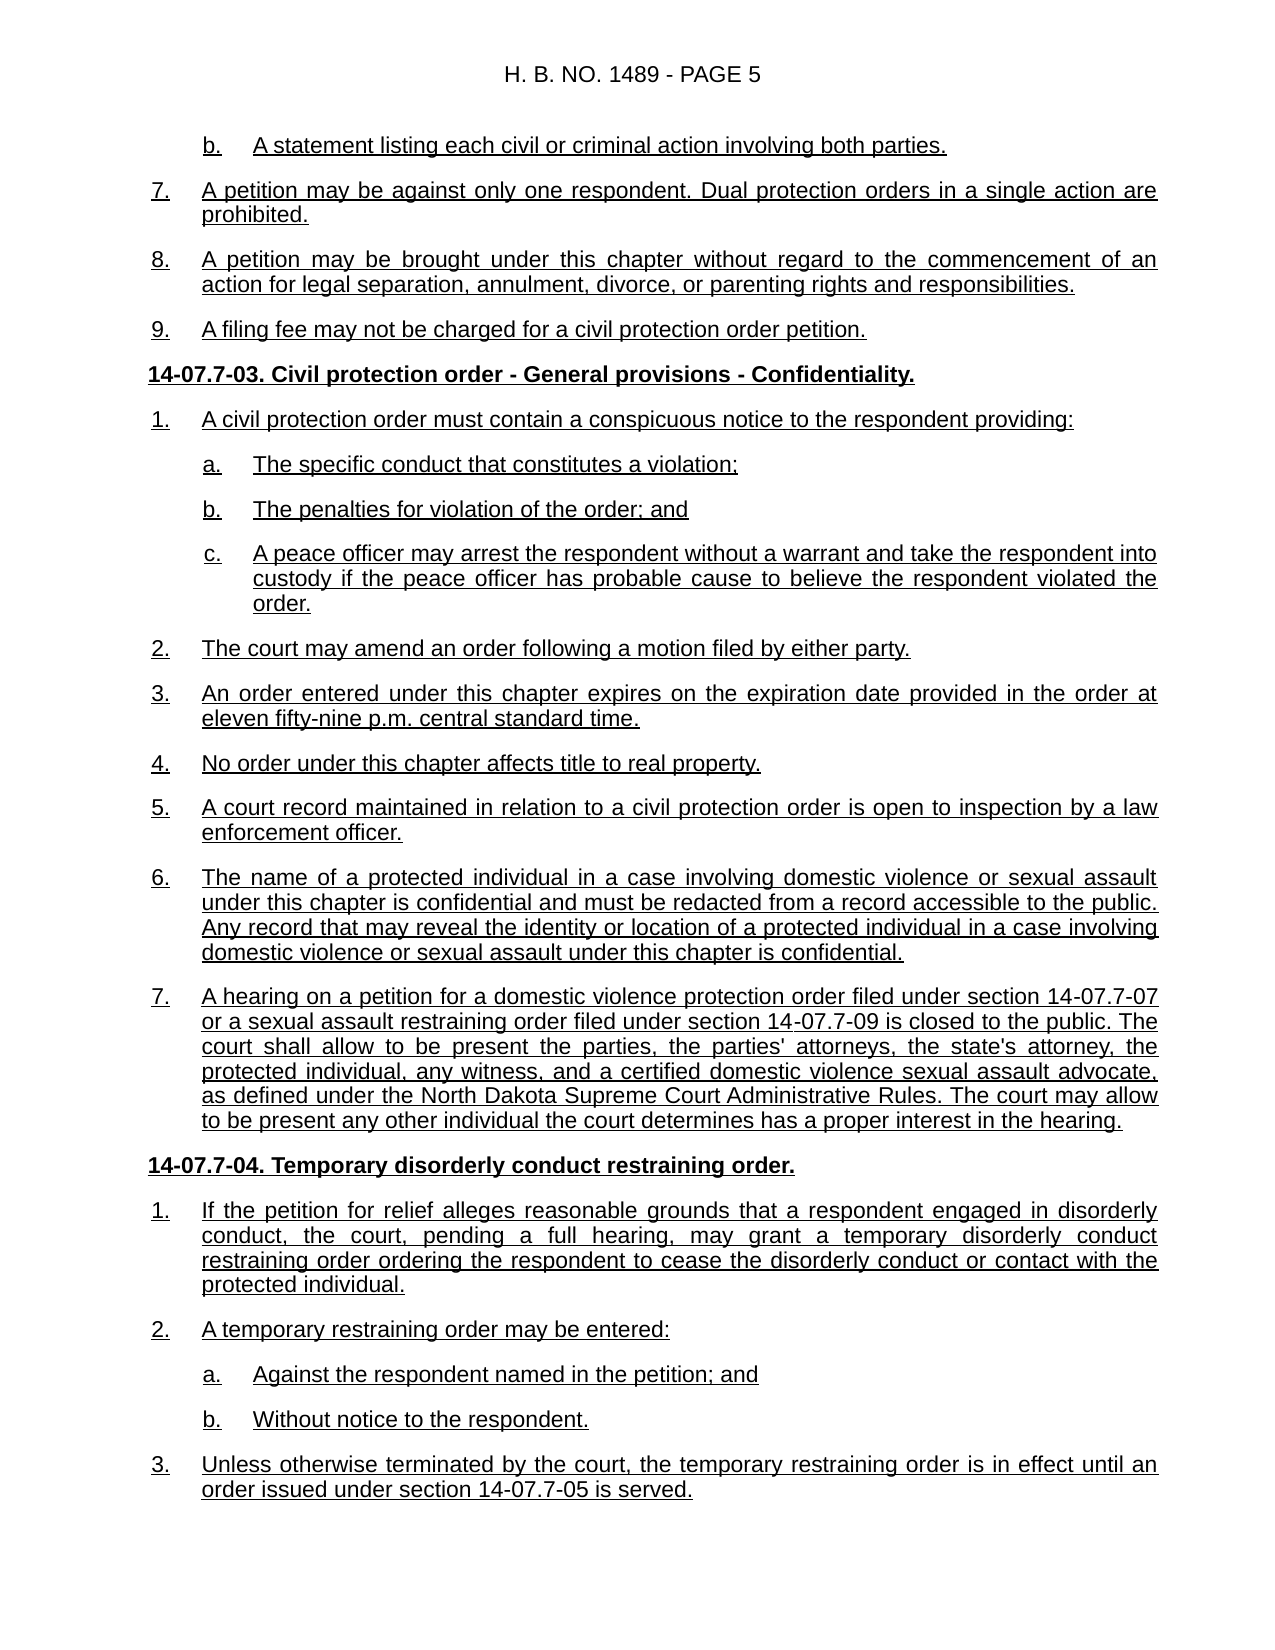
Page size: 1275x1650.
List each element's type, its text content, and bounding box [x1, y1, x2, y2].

text 4. No order under this chapter affects title to real property. [106, 751, 1158, 776]
text 2. The court may amend an order following a motion filed by either party. [106, 637, 1158, 661]
subtitle 14‑07.7‑04. Temporary disorderly conduct restraining order. [106, 1154, 1158, 1179]
text 9. A filing fee may not be charged for a civil protection order petition. [106, 318, 1158, 342]
text 6. The name of a protected individual in a case involving domestic violence or sexual assault under this chapter is confidential and must be redacted from a record accessible to the public. Any record that may reveal the identity or location of a protected individual in a case involving domestic violence or sexual assault under this chapter is confidential. [106, 866, 1158, 965]
text 3. An order entered under this chapter expires on the expiration date provided in the order at eleven fifty-nine p.m. central standard time. [106, 681, 1158, 731]
text b. The penalties for violation of the order; and [106, 497, 1158, 522]
text 7. A hearing on a petition for a domestic violence protection order filed under section 14‑07.7‑07 or a sexual assault restraining order filed under section 14‑07.7‑09 is closed to the public. The court shall allow to be present the parties, the parties' attorneys, the state's attorney, the protected individual, any witness, and a certified domestic violence sexual assault advocate, as defined under the North Dakota Supreme Court Administrative Rules. The court may allow to be present any other individual the court determines has a proper interest in the hearing. [106, 985, 1158, 1134]
text 3. Unless otherwise terminated by the court, the temporary restraining order is in effect until an order issued under section 14‑07.7‑05 is served. [106, 1453, 1158, 1502]
text 1. If the petition for relief alleges reasonable grounds that a respondent engaged in disorderly conduct, the court, pending a full hearing, may grant a temporary disorderly conduct restraining order ordering the respondent to cease the disorderly conduct or contact with the protected individual. [106, 1199, 1158, 1298]
text 2. A temporary restraining order may be entered: [106, 1318, 1158, 1343]
text b. A statement listing each civil or criminal action involving both parties. [106, 133, 1158, 158]
text b. Without notice to the respondent. [106, 1408, 1158, 1433]
text a. Against the respondent named in the petition; and [106, 1363, 1158, 1388]
text c. A peace officer may arrest the respondent without a warrant and take the respondent into custody if the peace officer has probable cause to believe the respondent violated the order. [106, 542, 1158, 616]
text 5. A court record maintained in relation to a civil protection order is open to inspection by a law enforcement officer. [106, 796, 1158, 846]
subtitle 14‑07.7‑03. Civil protection order ‑ General provisions ‑ Confidentiality. [106, 362, 1158, 387]
text 8. A petition may be brought under this chapter without regard to the commencement of an action for legal separation, annulment, divorce, or parenting rights and responsibilities. [106, 248, 1158, 297]
text 1. A civil protection order must contain a conspicuous notice to the respondent providing: [106, 407, 1158, 432]
text a. The specific conduct that constitutes a violation; [106, 452, 1158, 477]
text 7. A petition may be against only one respondent. Dual protection orders in a single action are prohibited. [106, 178, 1158, 228]
